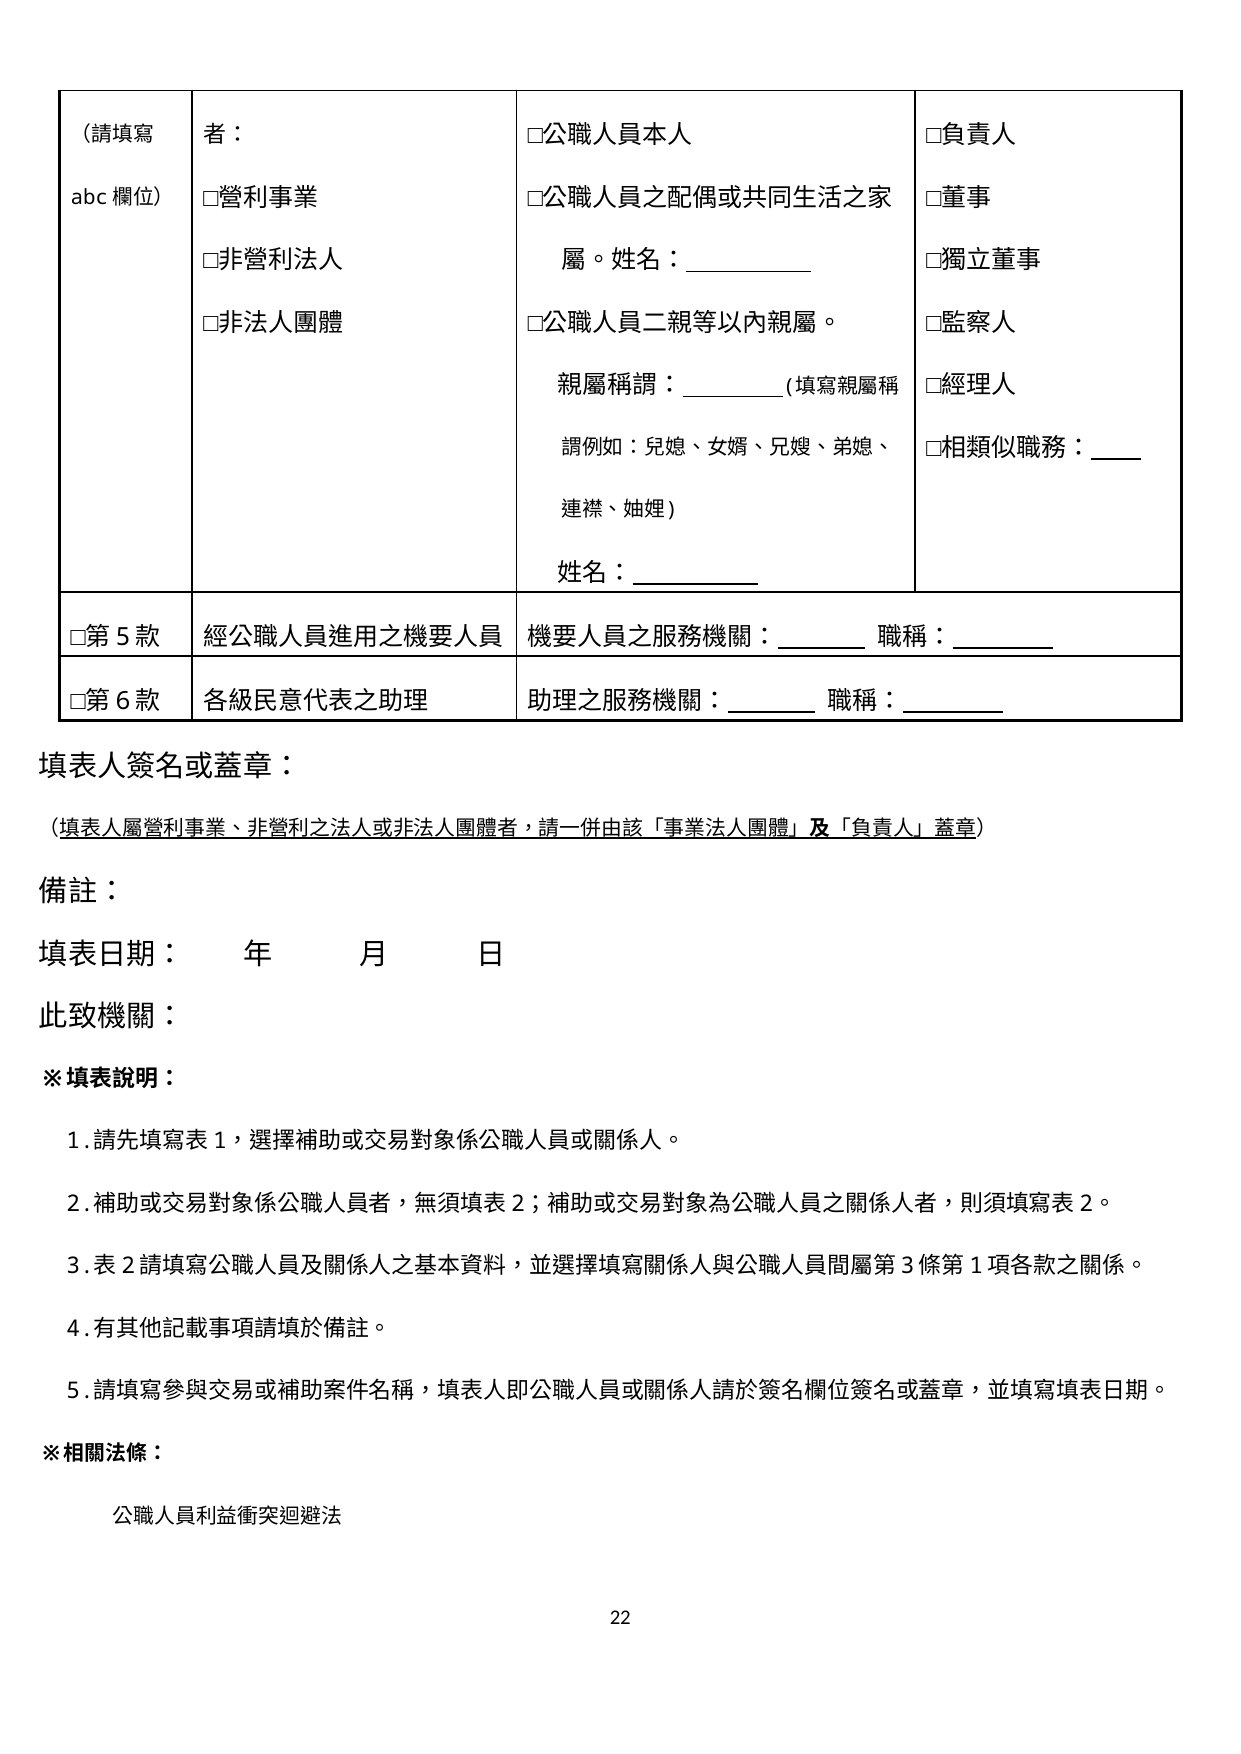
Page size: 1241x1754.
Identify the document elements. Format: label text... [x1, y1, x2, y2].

table_cell □負責人 □董事 □獨立董事 □監察人 □經理人 □相類似職務： [916, 91, 1180, 591]
text 2.補助或交易對象係公職人員者，無須填表2；補助或交易對象為公職人員之關係人者，則須填寫表2。 [39, 1160, 1221, 1222]
text 此致機關： [39, 972, 1128, 1035]
text 1.請先填寫表1，選擇補助或交易對象係公職人員或關係人。 [39, 1097, 1221, 1160]
text ※填表說明： [39, 1035, 1128, 1097]
table_cell （請填寫abc欄位） [61, 91, 191, 591]
text 備註： [39, 847, 1128, 910]
text 填表人簽名或蓋章： [39, 722, 1128, 785]
text ※相關法條： [39, 1410, 1221, 1472]
text 3.表2請填寫公職人員及關係人之基本資料，並選擇填寫關係人與公職人員間屬第3條第1項各款之關係。 [39, 1222, 1221, 1285]
text 4.有其他記載事項請填於備註。 [39, 1285, 1221, 1347]
table_cell □公職人員本人 □公職人員之配偶或共同生活之家屬。姓名： □公職人員二親等以內親屬。 親屬稱謂： (填寫親屬稱謂例如：兒媳、女婿、兄嫂、弟媳、連襟、妯娌) 姓名： [517, 91, 914, 591]
text 公職人員利益衝突迴避法 [112, 1472, 1128, 1535]
table_cell 各級民意代表之助理 [193, 657, 516, 719]
table_cell □第6款 [61, 657, 191, 719]
text 填表日期： 年 月 日 [39, 910, 1128, 972]
table_cell 助理之服務機關： 職稱： [517, 657, 1180, 719]
table_cell □第5款 [61, 593, 191, 655]
text （填表人屬營利事業、非營利之法人或非法人團體者，請一併由該「事業法人團體」及「負責人」蓋章） [39, 785, 1128, 847]
table_cell 機要人員之服務機關： 職稱： [517, 593, 1180, 655]
table_cell 經公職人員進用之機要人員 [193, 593, 516, 655]
text 5.請填寫參與交易或補助案件名稱，填表人即公職人員或關係人請於簽名欄位簽名或蓋章，並填寫填表日期。 [39, 1347, 1221, 1410]
table_cell 者： □營利事業 □非營利法人 □非法人團體 [193, 91, 516, 591]
